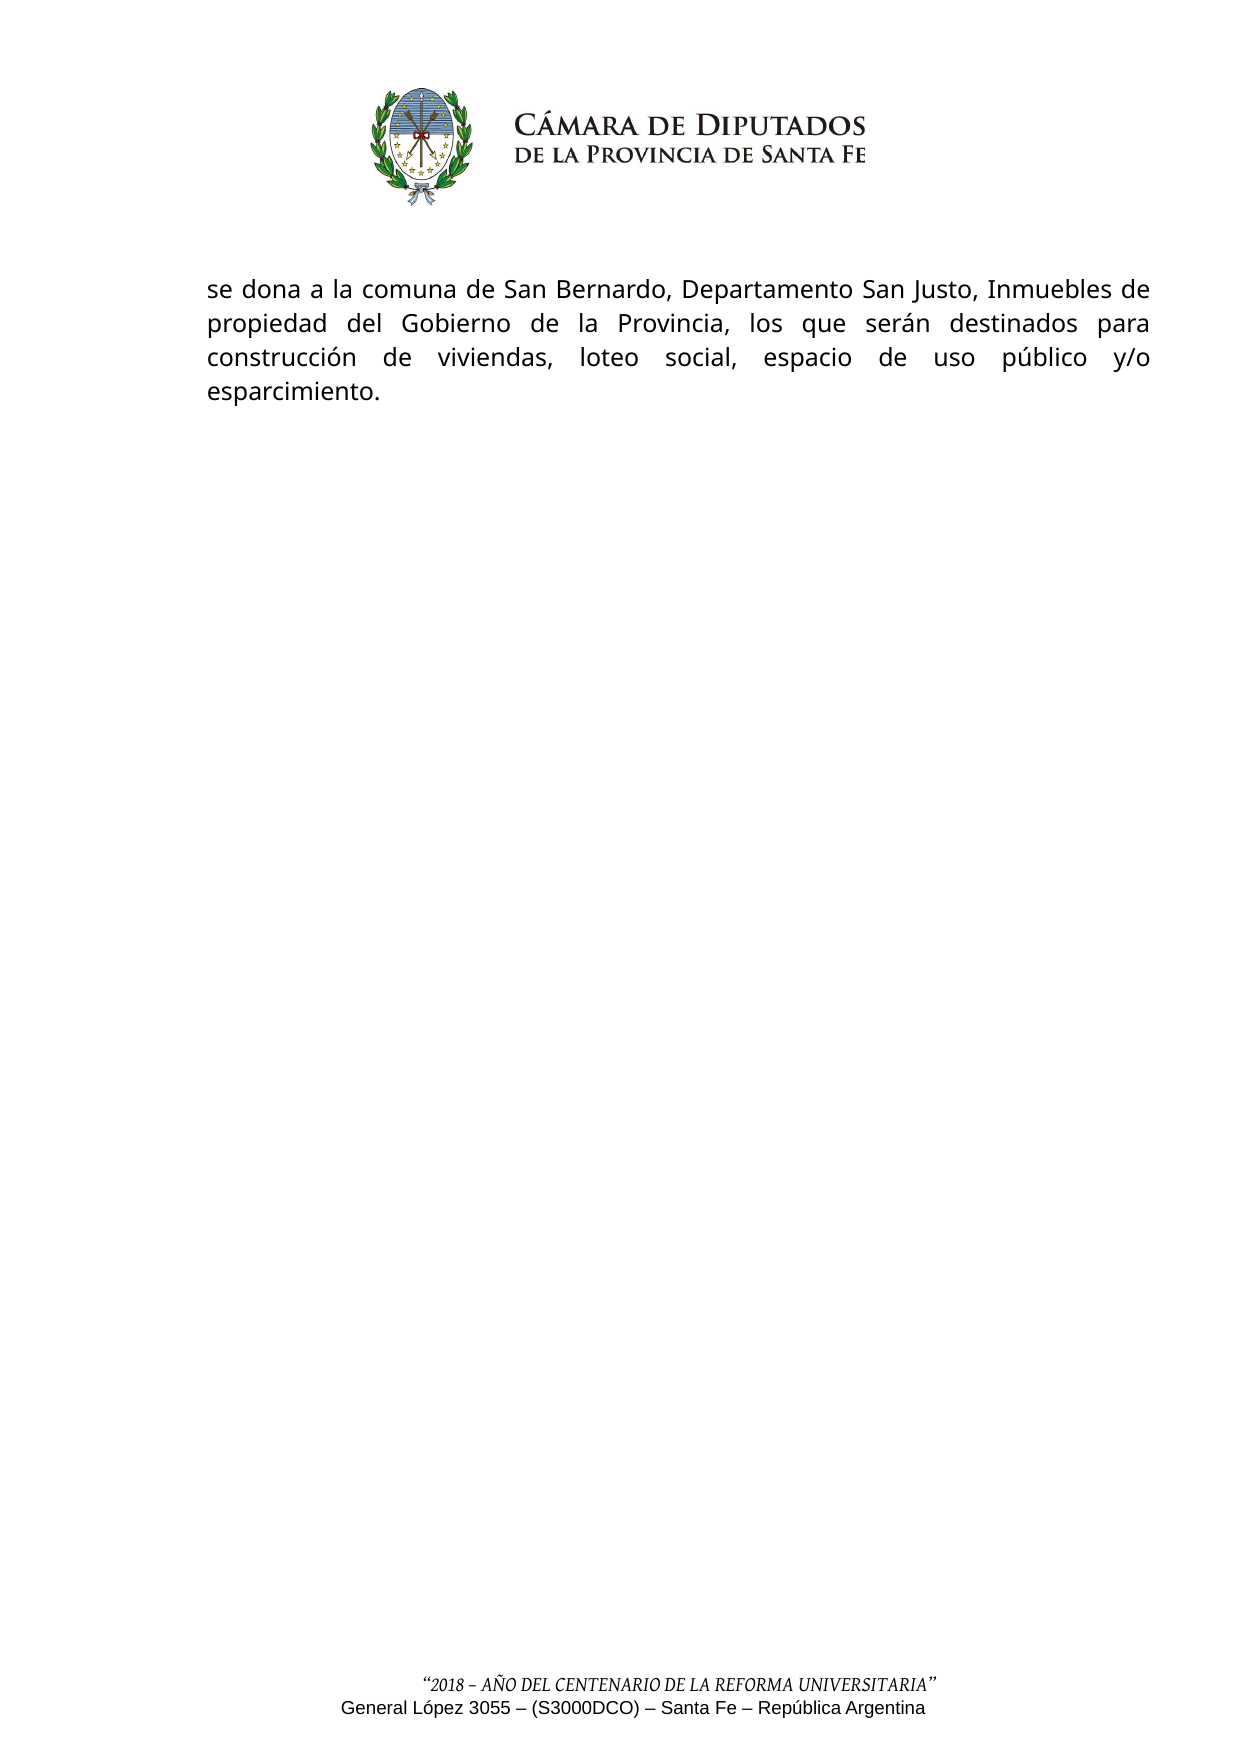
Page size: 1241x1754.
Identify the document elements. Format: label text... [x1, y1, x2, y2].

text se dona a la comuna de San Bernardo, Departamento San Justo, Inmuebles de propiedad del Gobierno de la Provincia, los que serán destinados para construcción de viviendas, loteo social, espacio de uso público y/o esparcimiento. [207, 272, 1152, 408]
picture [370, 88, 866, 210]
